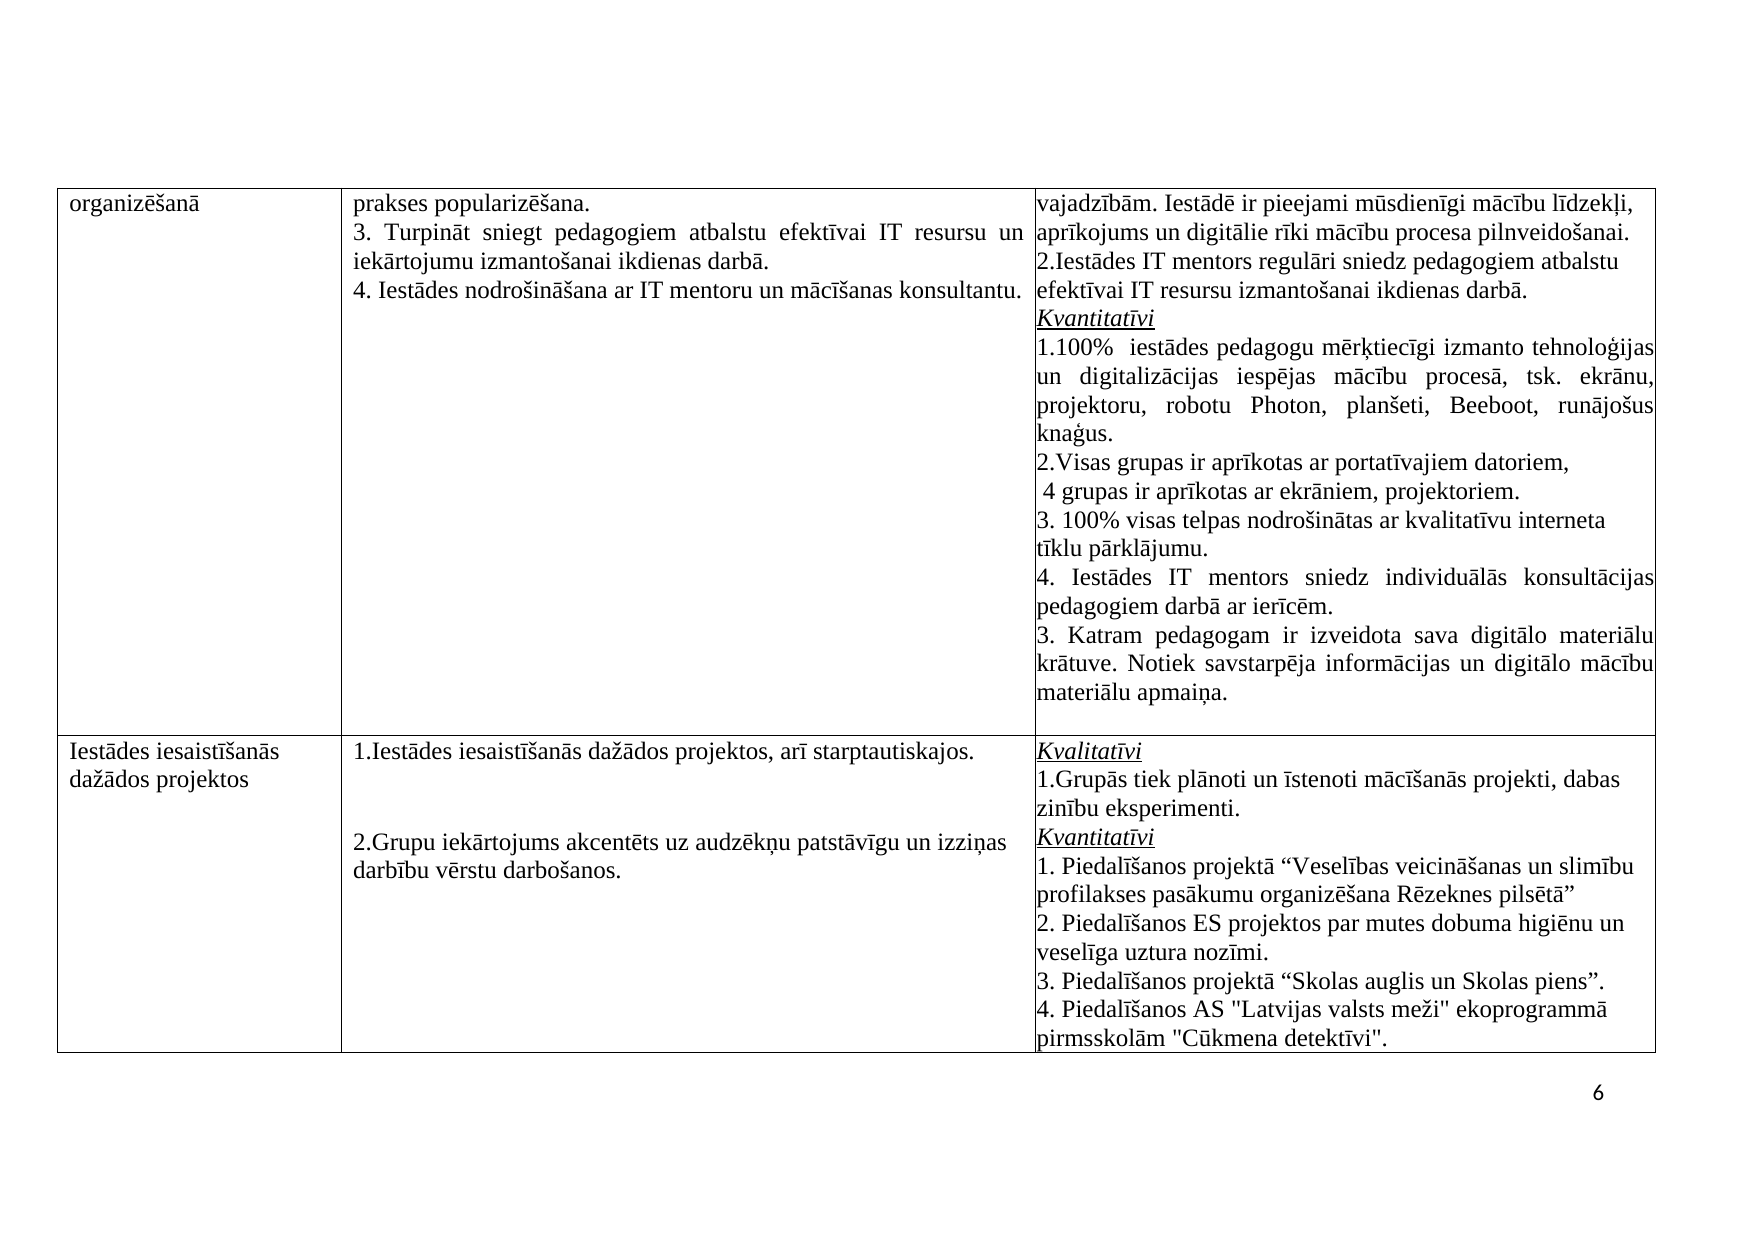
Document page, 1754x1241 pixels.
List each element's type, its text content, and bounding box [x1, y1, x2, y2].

table_cell Kvalitatīvi 1.Grupās tiek plānoti un īstenoti mācīšanās projekti, dabas zinību eksperimenti. Kvantitatīvi 1. Piedalīšanos projektā “Veselības veicināšanas un slimību profilakses pasākumu organizēšana Rēzeknes pilsētā” 2. Piedalīšanos ES projektos par mutes dobuma higiēnu un veselīga uztura nozīmi. 3. Piedalīšanos projektā “Skolas auglis un Skolas piens”. 4. Piedalīšanos AS "Latvijas valsts meži" ekoprogrammā pirmsskolām "Cūkmena detektīvi". [1036, 736, 1655, 1052]
table_cell prakses popularizēšana. 3. Turpināt sniegt pedagogiem atbalstu efektīvai IT resursu un iekārtojumu izmantošanai ikdienas darbā. 4. Iestādes nodrošināšana ar IT mentoru un mācīšanas konsultantu. [342, 189, 1035, 735]
table_cell Iestādes iesaistīšanās dažādos projektos [58, 736, 341, 1052]
table_cell vajadzībām. Iestādē ir pieejami mūsdienīgi mācību līdzekļi, aprīkojums un digitālie rīki mācību procesa pilnveidošanai. 2.Iestādes IT mentors regulāri sniedz pedagogiem atbalstu efektīvai IT resursu izmantošanai ikdienas darbā. Kvantitatīvi 1.100% iestādes pedagogu mērķtiecīgi izmanto tehnoloģijas un digitalizācijas iespējas mācību procesā, tsk. ekrānu, projektoru, robotu Photon, planšeti, Beeboot, runājošus knaģus. 2.Visas grupas ir aprīkotas ar portatīvajiem datoriem, 4 grupas ir aprīkotas ar ekrāniem, projektoriem. 3. 100% visas telpas nodrošinātas ar kvalitatīvu interneta tīklu pārklājumu. 4. Iestādes IT mentors sniedz individuālās konsultācijas pedagogiem darbā ar ierīcēm. 3. Katram pedagogam ir izveidota sava digitālo materiālu krātuve. Notiek savstarpēja informācijas un digitālo mācību materiālu apmaiņa. [1036, 189, 1655, 735]
table_cell organizēšanā [58, 189, 341, 735]
table_cell 1.Iestādes iesaistīšanās dažādos projektos, arī starptautiskajos. 2.Grupu iekārtojums akcentēts uz audzēkņu patstāvīgu un izziņas darbību vērstu darbošanos. [342, 736, 1035, 1052]
